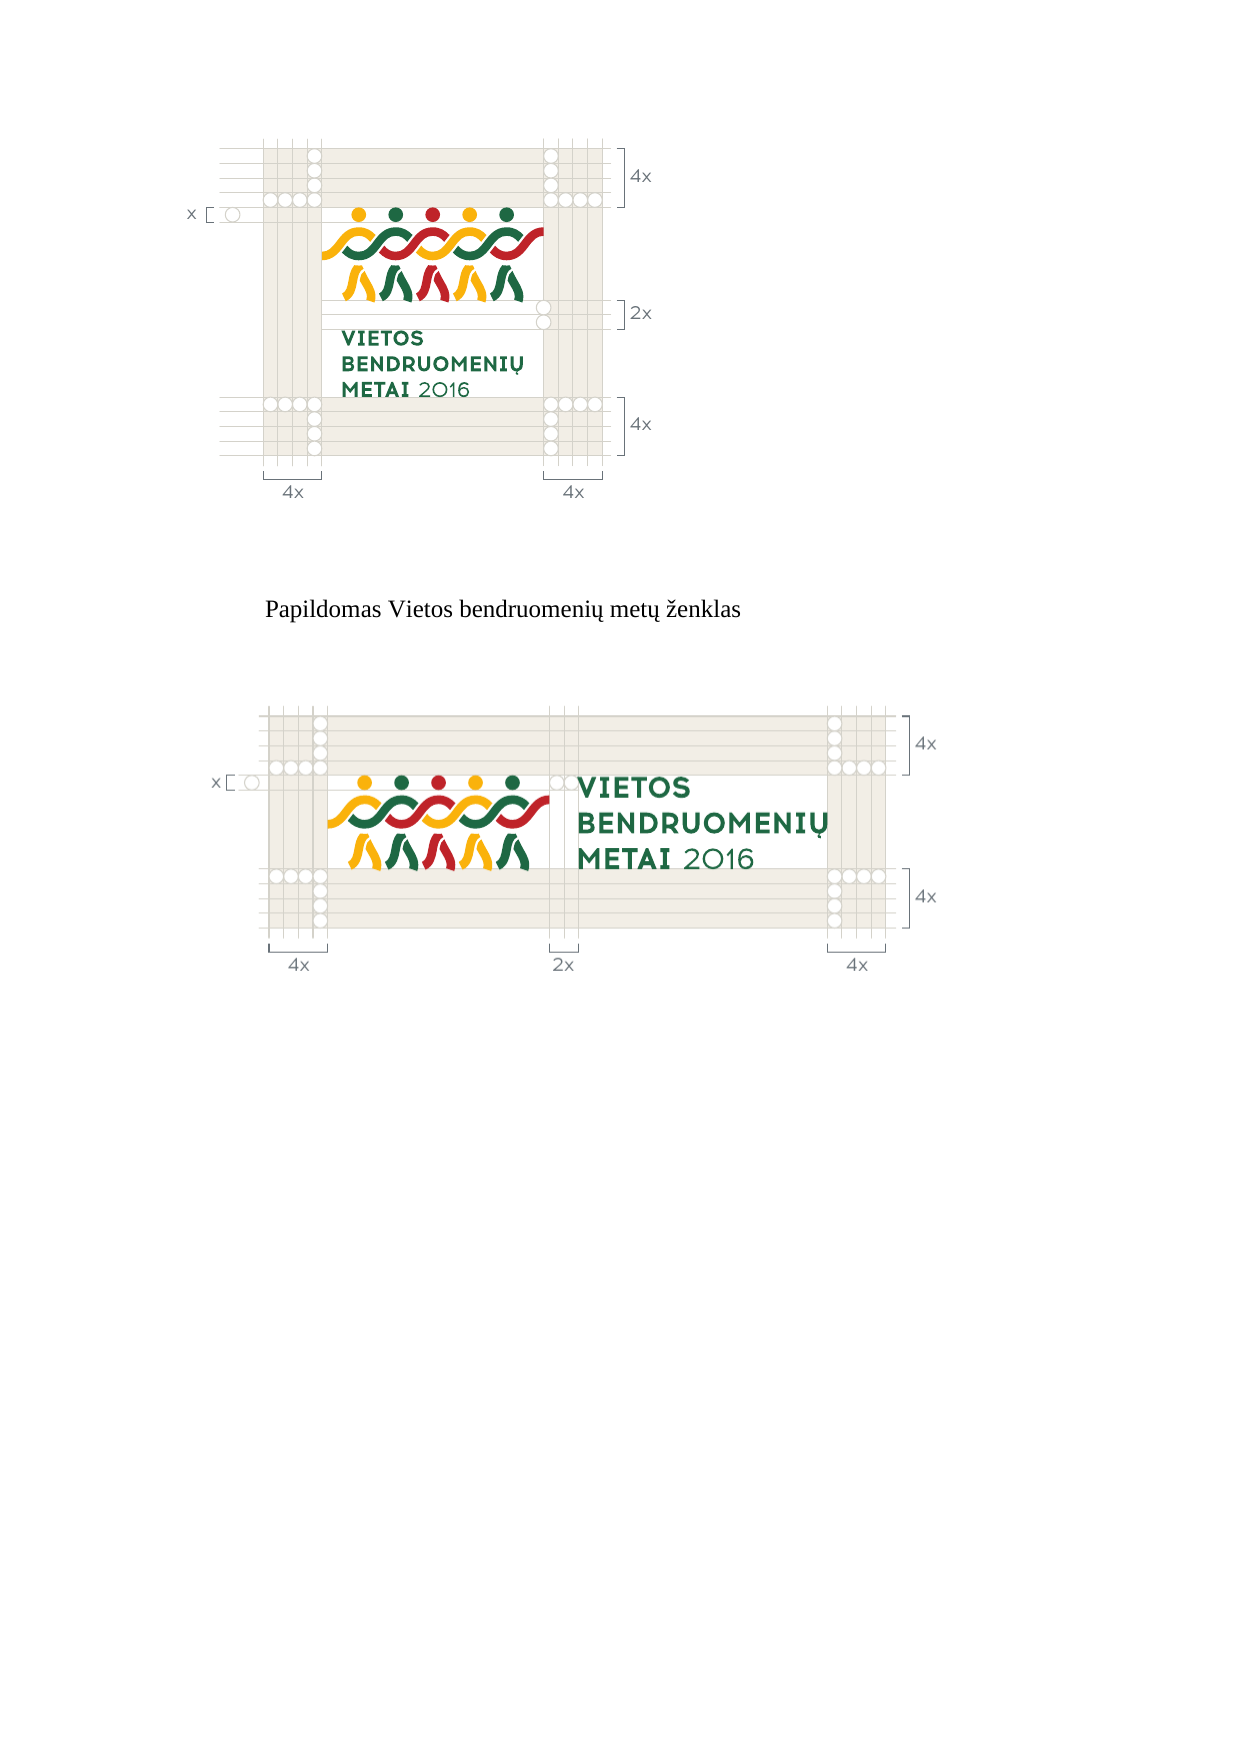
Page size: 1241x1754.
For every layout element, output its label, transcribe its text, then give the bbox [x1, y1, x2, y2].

text Papildomas Vietos bendruomenių metų ženklas [177, 594, 1166, 623]
